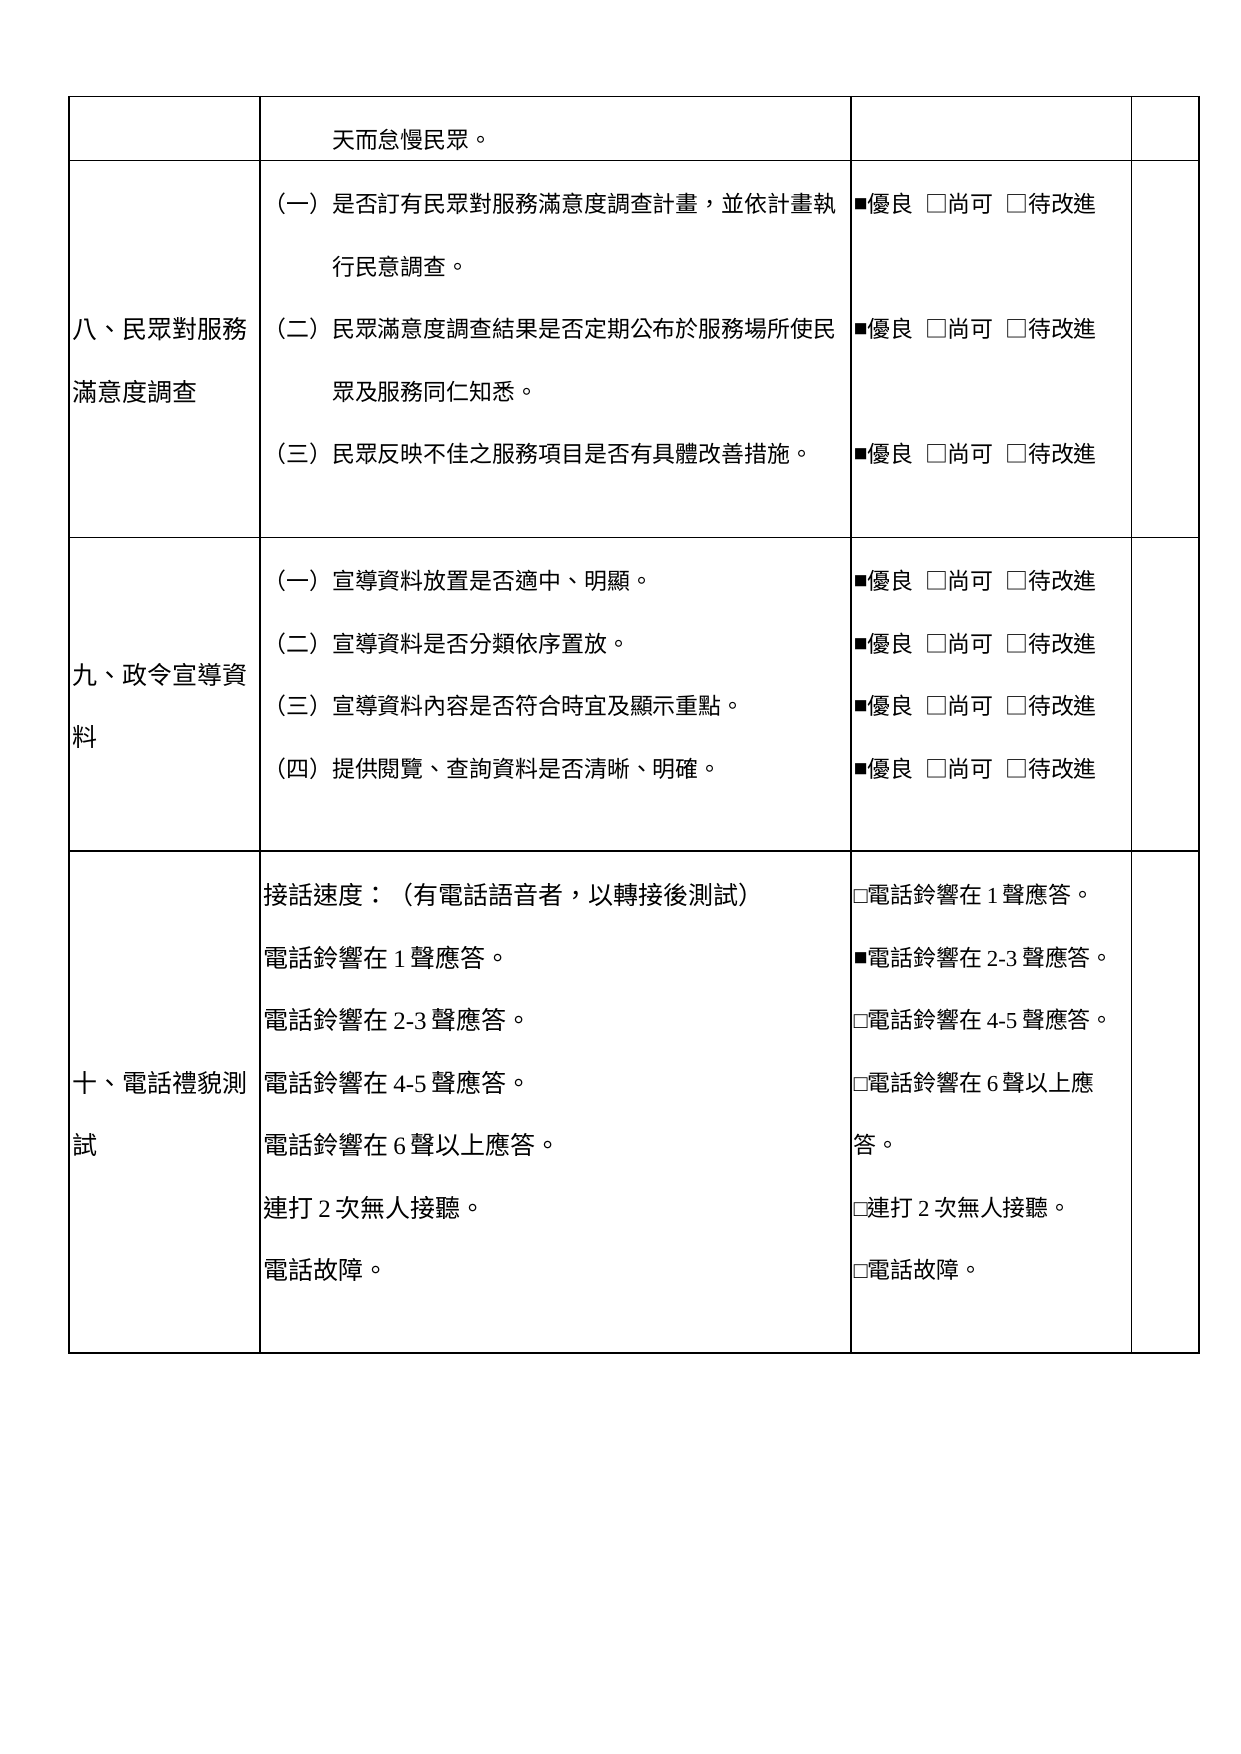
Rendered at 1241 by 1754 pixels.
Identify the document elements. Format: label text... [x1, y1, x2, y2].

table_cell [70, 97, 259, 160]
table_cell ■優良 □尚可 □待改進 ■優良 □尚可 □待改進 ■優良 □尚可 □待改進 ■優良 □尚可 □待改進 [852, 538, 1131, 850]
table_cell □電話鈴響在1聲應答。 ■電話鈴響在2-3聲應答。 □電話鈴響在4-5聲應答。 □電話鈴響在6聲以上應答。 □連打2次無人接聽。 □電話故障。 [852, 852, 1131, 1352]
table_cell 九、政令宣導資料 [70, 538, 259, 850]
table_cell 天而怠慢民眾。 [261, 97, 850, 160]
table_cell （一）宣導資料放置是否適中、明顯。 （二）宣導資料是否分類依序置放。 （三）宣導資料內容是否符合時宜及顯示重點。 （四）提供閱覽、查詢資料是否清晰、明確。 [261, 538, 850, 850]
table_cell 八、民眾對服務滿意度調查 [70, 161, 259, 536]
table_cell [69, 1354, 1199, 1416]
table_cell 接話速度：（有電話語音者，以轉接後測試） 電話鈴響在1聲應答。 電話鈴響在2-3聲應答。 電話鈴響在4-5聲應答。 電話鈴響在6聲以上應答。 連打2次無人接聽。 電話故障。 [261, 852, 850, 1352]
table_cell （一）是否訂有民眾對服務滿意度調查計畫，並依計畫執行民意調查。 （二）民眾滿意度調查結果是否定期公布於服務場所使民眾及服務同仁知悉。 （三）民眾反映不佳之服務項目是否有具體改善措施。 [261, 161, 850, 536]
table_cell [1132, 538, 1198, 850]
table_cell [1132, 97, 1198, 160]
table_cell [1132, 852, 1198, 1352]
table_cell ■優良 □尚可 □待改進 ■優良 □尚可 □待改進 ■優良 □尚可 □待改進 [852, 161, 1131, 536]
table_cell 十、電話禮貌測試 [70, 852, 259, 1352]
table_cell [1132, 161, 1198, 536]
table_cell [852, 97, 1131, 160]
